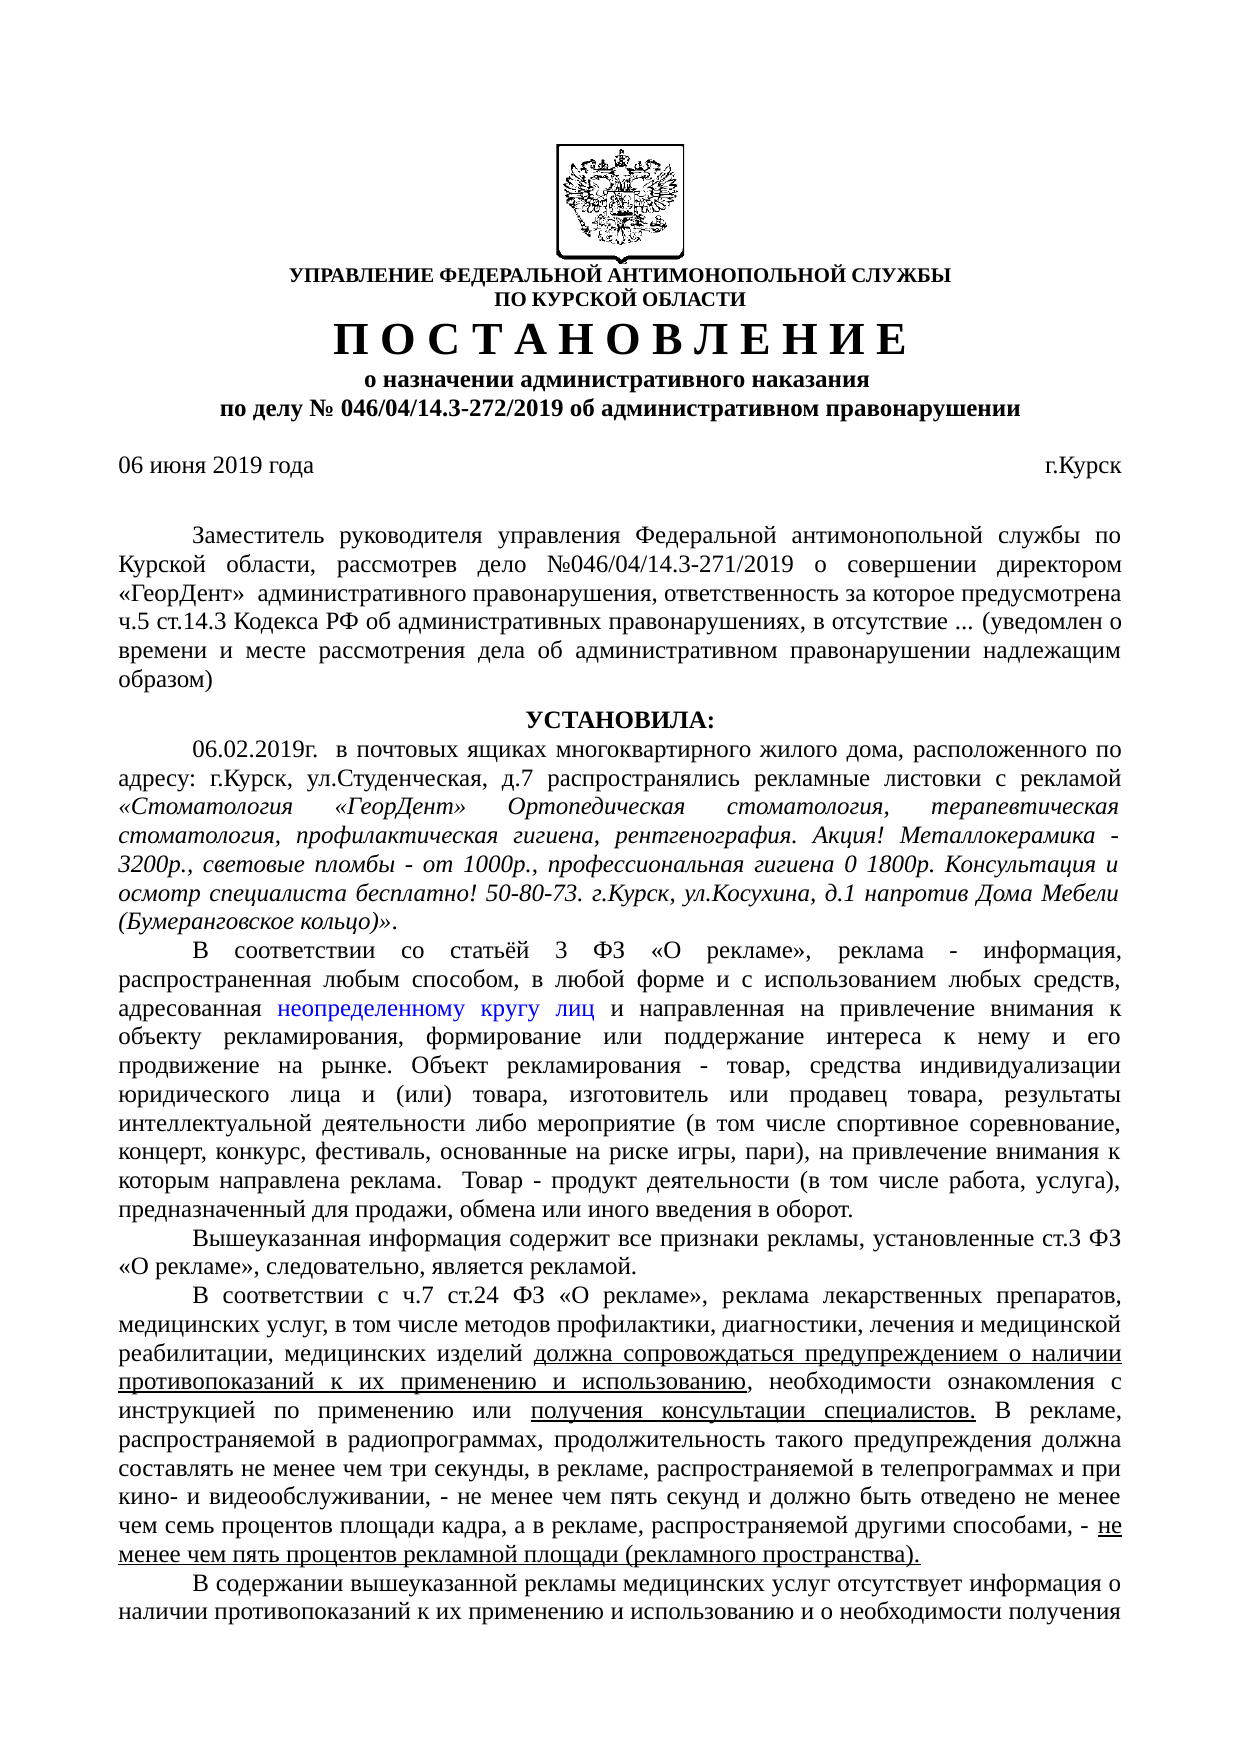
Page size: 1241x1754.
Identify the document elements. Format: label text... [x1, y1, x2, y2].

text В содержании вышеуказанной рекламы медицинских услуг отсутствует информация о наличии противопоказаний к их применению и использованию и о необходимости получения [118, 1568, 1122, 1625]
text В соответствии со статьёй 3 ФЗ «О рекламе», реклама - информация, распространенная любым способом, в любой форме и с использованием любых средств, адресованная неопределенному кругу лиц и направленная на привлечение внимания к объекту рекламирования, формирование или поддержание интереса к нему и его продвижение на рынке. Объект рекламирования - товар, средства индивидуализации юридического лица и (или) товара, изготовитель или продавец товара, результаты интеллектуальной деятельности либо мероприятие (в том числе спортивное соревнование, концерт, конкурс, фестиваль, основанные на риске игры, пари), на привлечение внимания к которым направлена реклама. Товар - продукт деятельности (в том числе работа, услуга), предназначенный для продажи, обмена или иного введения в оборот. [118, 935, 1122, 1223]
text Заместитель руководителя управления Федеральной антимонопольной службы по Курской области, рассмотрев дело №046/04/14.3-271/2019 о совершении директором «ГеорДент» административного правонарушения, ответственность за которое предусмотрена ч.5 ст.14.3 Кодекса РФ об административных правонарушениях, в отсутствие ... (уведомлен о времени и месте рассмотрения дела об административном правонарушении надлежащим образом) [118, 520, 1122, 693]
text по делу № 046/04/14.3-272/2019 об административном правонарушении [118, 393, 1122, 421]
text Вышеуказанная информация содержит все признаки рекламы, установленные ст.3 ФЗ «О рекламе», следовательно, является рекламой. [118, 1223, 1122, 1280]
text УПРАВЛЕНИЕ ФЕДЕРАЛЬНОЙ АНТИМОНОПОЛЬНОЙ СЛУЖБЫ [118, 144, 1122, 287]
text УСТАНОВИЛА: [118, 705, 1122, 734]
subtitle П О С Т А Н О В Л Е Н И Е [118, 311, 1122, 364]
text В соответствии с ч.7 ст.24 ФЗ «О рекламе», реклама лекарственных препаратов, медицинских услуг, в том числе методов профилактики, диагностики, лечения и медицинской реабилитации, медицинских изделий должна сопровождаться предупреждением о наличии противопоказаний к их применению и использованию, необходимости ознакомления с инструкцией по применению или получения консультации специалистов. В рекламе, распространяемой в радиопрограммах, продолжительность такого предупреждения должна составлять не менее чем три секунды, в рекламе, распространяемой в телепрограммах и при кино- и видеообслуживании, - не менее чем пять секунд и должно быть отведено не менее чем семь процентов площади кадра, а в рекламе, распространяемой другими способами, - не менее чем пять процентов рекламной площади (рекламного пространства). [118, 1280, 1122, 1568]
text о назначении административного наказания [118, 364, 1122, 393]
text 06.02.2019г. в почтовых ящиках многоквартирного жилого дома, расположенного по адресу: г.Курск, ул.Студенческая, д.7 распространялись рекламные листовки с рекламой «Стоматология «ГеорДент» Ортопедическая стоматология, терапевтическая стоматология, профилактическая гигиена, рентгенография. Акция! Металлокерамика - 3200р., световые пломбы - от 1000р., профессиональная гигиена 0 1800р. Консультация и осмотр специалиста бесплатно! 50-80-73. г.Курск, ул.Косухина, д.1 напротив Дома Мебели (Бумеранговское кольцо)». [118, 734, 1122, 935]
picture [556, 144, 685, 264]
text ПО КУРСКОЙ ОБЛАСТИ [118, 287, 1122, 311]
text 06 июня 2019 года г.Курск [118, 450, 1122, 479]
